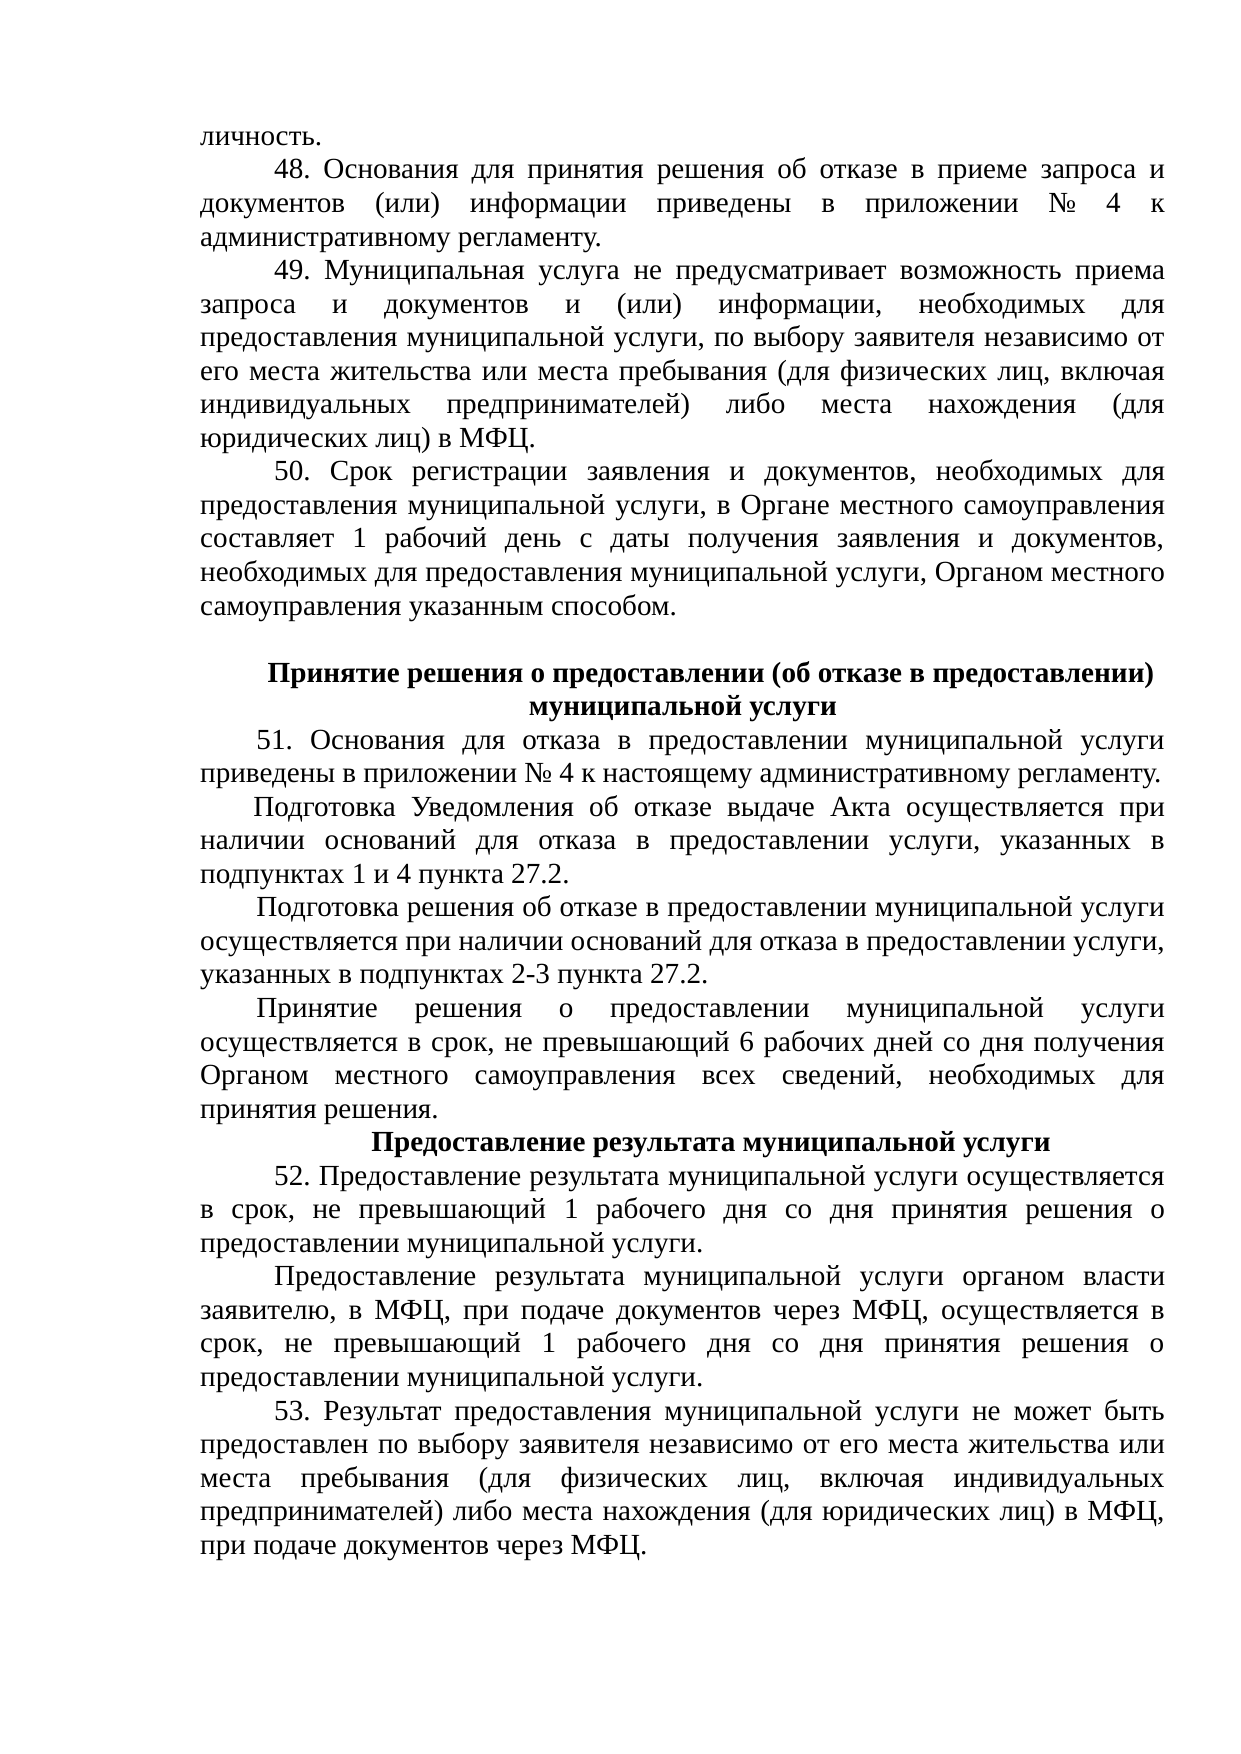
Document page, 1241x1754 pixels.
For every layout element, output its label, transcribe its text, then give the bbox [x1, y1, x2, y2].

text Принятие решения о предоставлении муниципальной услуги осуществляется в срок, не превышающий 6 рабочих дней со дня получения Органом местного самоуправления всех сведений, необходимых для принятия решения. [200, 990, 1166, 1124]
text личность. [200, 118, 1166, 152]
text Предоставление результата муниципальной услуги органом власти заявителю, в МФЦ, при подаче документов через МФЦ, осуществляется в срок, не превышающий 1 рабочего дня со дня принятия решения о предоставлении муниципальной услуги. [200, 1258, 1166, 1393]
text 50. Срок регистрации заявления и документов, необходимых для предоставления муниципальной услуги, в Органе местного самоуправления составляет 1 рабочий день с даты получения заявления и документов, необходимых для предоставления муниципальной услуги, Органом местного самоуправления указанным способом. [200, 453, 1166, 621]
text Предоставление результата муниципальной услуги [200, 1124, 1166, 1158]
text 51. Основания для отказа в предоставлении муниципальной услуги приведены в приложении № 4 к настоящему административному регламенту. [200, 722, 1166, 789]
text 48. Основания для принятия решения об отказе в приеме запроса и документов (или) информации приведены в приложении № 4 к административному регламенту. [200, 152, 1166, 252]
text Принятие решения о предоставлении (об отказе в предоставлении) муниципальной услуги [200, 655, 1166, 722]
text Подготовка решения об отказе в предоставлении муниципальной услуги осуществляется при наличии оснований для отказа в предоставлении услуги, указанных в подпунктах 2-3 пункта 27.2. [200, 889, 1166, 990]
text 53. Результат предоставления муниципальной услуги не может быть предоставлен по выбору заявителя независимо от его места жительства или места пребывания (для физических лиц, включая индивидуальных предпринимателей) либо места нахождения (для юридических лиц) в МФЦ, при подаче документов через МФЦ. [200, 1393, 1166, 1560]
text 49. Муниципальная услуга не предусматривает возможность приема запроса и документов и (или) информации, необходимых для предоставления муниципальной услуги, по выбору заявителя независимо от его места жительства или места пребывания (для физических лиц, включая индивидуальных предпринимателей) либо места нахождения (для юридических лиц) в МФЦ. [200, 252, 1166, 453]
text Подготовка Уведомления об отказе выдаче Акта осуществляется при наличии оснований для отказа в предоставлении услуги, указанных в подпунктах 1 и 4 пункта 27.2. [200, 789, 1166, 889]
text 52. Предоставление результата муниципальной услуги осуществляется в срок, не превышающий 1 рабочего дня со дня принятия решения о предоставлении муниципальной услуги. [200, 1158, 1166, 1258]
